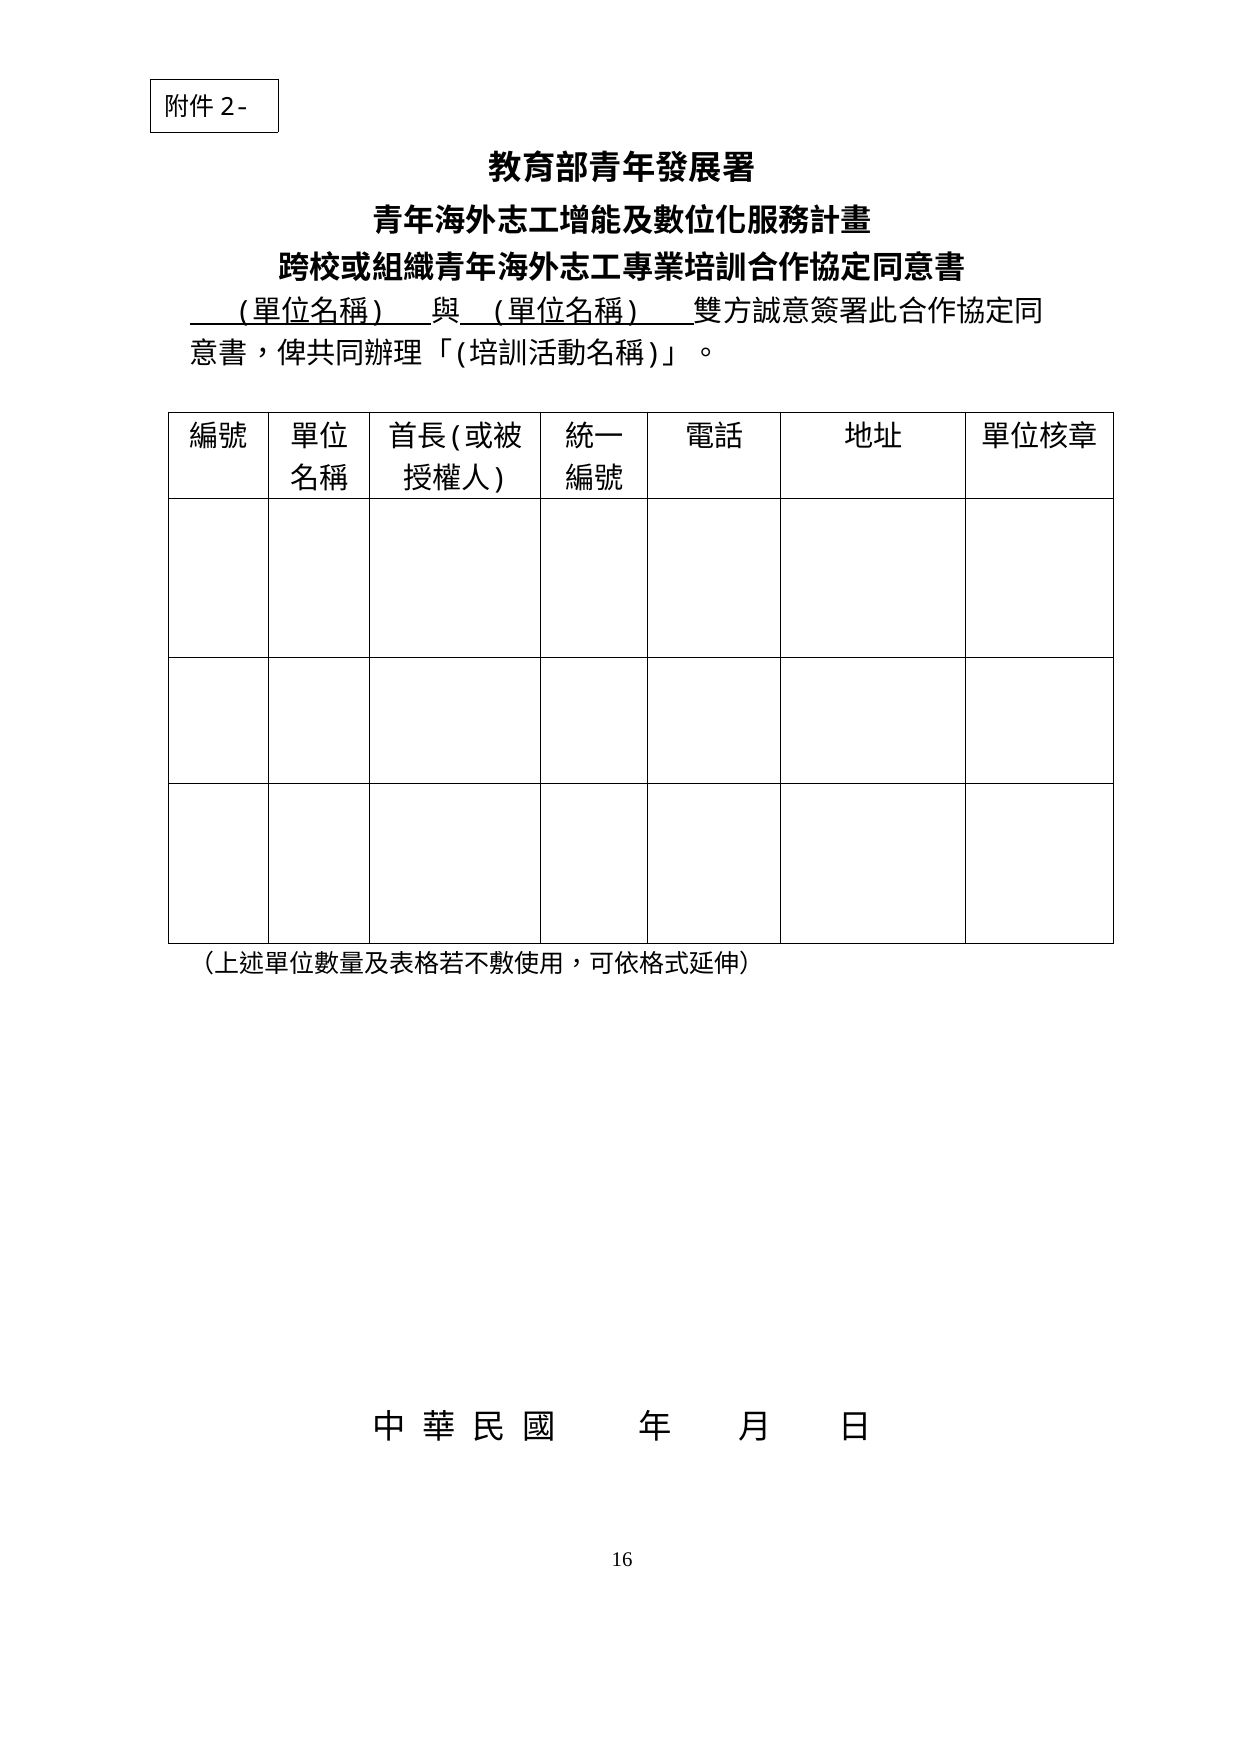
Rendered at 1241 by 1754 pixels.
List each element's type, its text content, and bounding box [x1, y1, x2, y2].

text （上述單位數量及表格若不敷使用，可依格式延伸） [189, 944, 1054, 980]
table_header 統一 編號 [541, 413, 647, 497]
table_cell [370, 499, 540, 657]
text (單位名稱) 與 (單位名稱) 雙方誠意簽署此合作協定同意書，俾共同辦理「(培訓活動名稱)」。 [189, 287, 1054, 372]
table_cell [370, 658, 540, 783]
table_cell [169, 658, 268, 783]
table_cell [648, 658, 780, 783]
table_cell [541, 499, 647, 657]
table_cell [781, 784, 965, 943]
text 跨校或組織青年海外志工專業培訓合作協定同意書 [189, 242, 1054, 287]
table_cell [269, 658, 369, 783]
table_cell [541, 658, 647, 783]
table_cell [370, 784, 540, 943]
table_cell [269, 784, 369, 943]
table_cell [966, 499, 1113, 657]
text 青年海外志工增能及數位化服務計畫 [189, 190, 1054, 242]
table_cell [169, 784, 268, 943]
table_header 單位核章 [966, 413, 1113, 497]
table_cell [966, 658, 1113, 783]
text 教育部青年發展署 [189, 138, 1054, 190]
table_cell [648, 499, 780, 657]
table_cell [648, 784, 780, 943]
table_cell [966, 784, 1113, 943]
table_cell [541, 784, 647, 943]
table_header 單位 名稱 [269, 413, 369, 497]
table_header 首長(或被授權人) [370, 413, 540, 497]
table_header 電話 [648, 413, 780, 497]
table_cell [781, 658, 965, 783]
table_cell [169, 499, 268, 657]
table_cell [269, 499, 369, 657]
table_cell [781, 499, 965, 657]
text 附件2-2 [164, 87, 262, 124]
table_header 編號 [169, 413, 268, 497]
table_header 地址 [781, 413, 965, 497]
text 中 華 民 國 年 月 日 [189, 1400, 1054, 1448]
